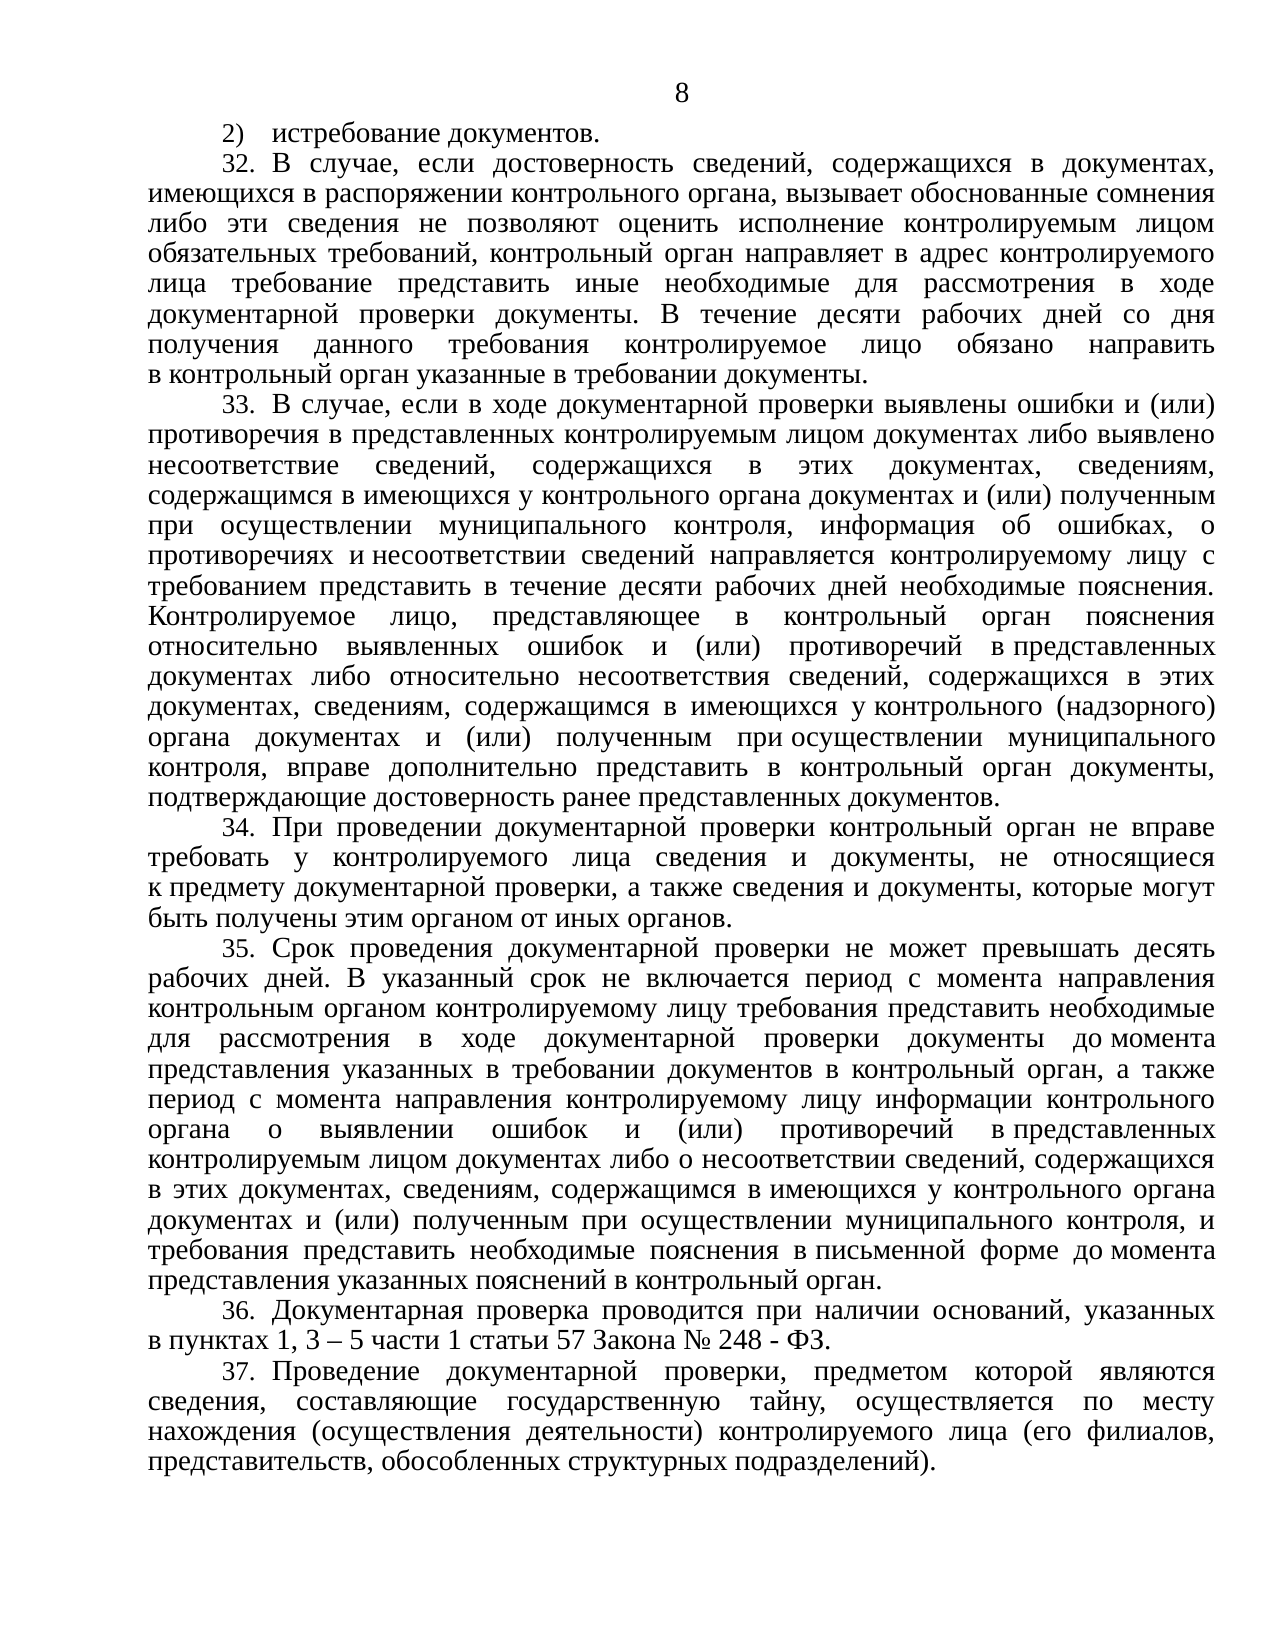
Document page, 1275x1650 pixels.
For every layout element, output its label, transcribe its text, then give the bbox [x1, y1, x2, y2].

list истребование документов. [148, 118, 1216, 148]
list Срок проведения документарной проверки не может превышать десять рабочих дней. В указанный срок не включается период с момента направления контрольным органом контролируемому лицу требования представить необходимые для рассмотрения в ходе документарной проверки документы до момента представления указанных в требовании документов в контрольный орган, а также период с момента направления контролируемому лицу информации контрольного органа о выявлении ошибок и (или) противоречий в представленных контролируемым лицом документах либо о несоответствии сведений, содержащихся в этих документах, сведениям, содержащимся в имеющихся у контрольного органа документах и (или) полученным при осуществлении муниципального контроля, и требования представить необходимые пояснения в письменной форме до момента представления указанных пояснений в контрольный орган. [148, 933, 1216, 1296]
list В случае, если достоверность сведений, содержащихся в документах, имеющихся в распоряжении контрольного органа, вызывает обоснованные сомнения либо эти сведения не позволяют оценить исполнение контролируемым лицом обязательных требований, контрольный орган направляет в адрес контролируемого лица требование представить иные необходимые для рассмотрения в ходе документарной проверки документы. В течение десяти рабочих дней со дня получения данного требования контролируемое лицо обязано направить в контрольный орган указанные в требовании документы. [148, 148, 1216, 390]
list Документарная проверка проводится при наличии оснований, указанных в пунктах 1, 3 – 5 части 1 статьи 57 Закона № 248 - ФЗ. [148, 1296, 1216, 1356]
list Проведение документарной проверки, предметом которой являются сведения, составляющие государственную тайну, осуществляется по месту нахождения (осуществления деятельности) контролируемого лица (его филиалов, представительств, обособленных структурных подразделений). [148, 1356, 1216, 1477]
list При проведении документарной проверки контрольный орган не вправе требовать у контролируемого лица сведения и документы, не относящиеся к предмету документарной проверки, а также сведения и документы, которые могут быть получены этим органом от иных органов. [148, 813, 1216, 933]
list В случае, если в ходе документарной проверки выявлены ошибки и (или) противоречия в представленных контролируемым лицом документах либо выявлено несоответствие сведений, содержащихся в этих документах, сведениям, содержащимся в имеющихся у контрольного органа документах и (или) полученным при осуществлении муниципального контроля, информация об ошибках, о противоречиях и несоответствии сведений направляется контролируемому лицу с требованием представить в течение десяти рабочих дней необходимые пояснения. Контролируемое лицо, представляющее в контрольный орган пояснения относительно выявленных ошибок и (или) противоречий в представленных документах либо относительно несоответствия сведений, содержащихся в этих документах, сведениям, содержащимся в имеющихся у контрольного (надзорного) органа документах и (или) полученным при осуществлении муниципального контроля, вправе дополнительно представить в контрольный орган документы, подтверждающие достоверность ранее представленных документов. [148, 390, 1216, 813]
